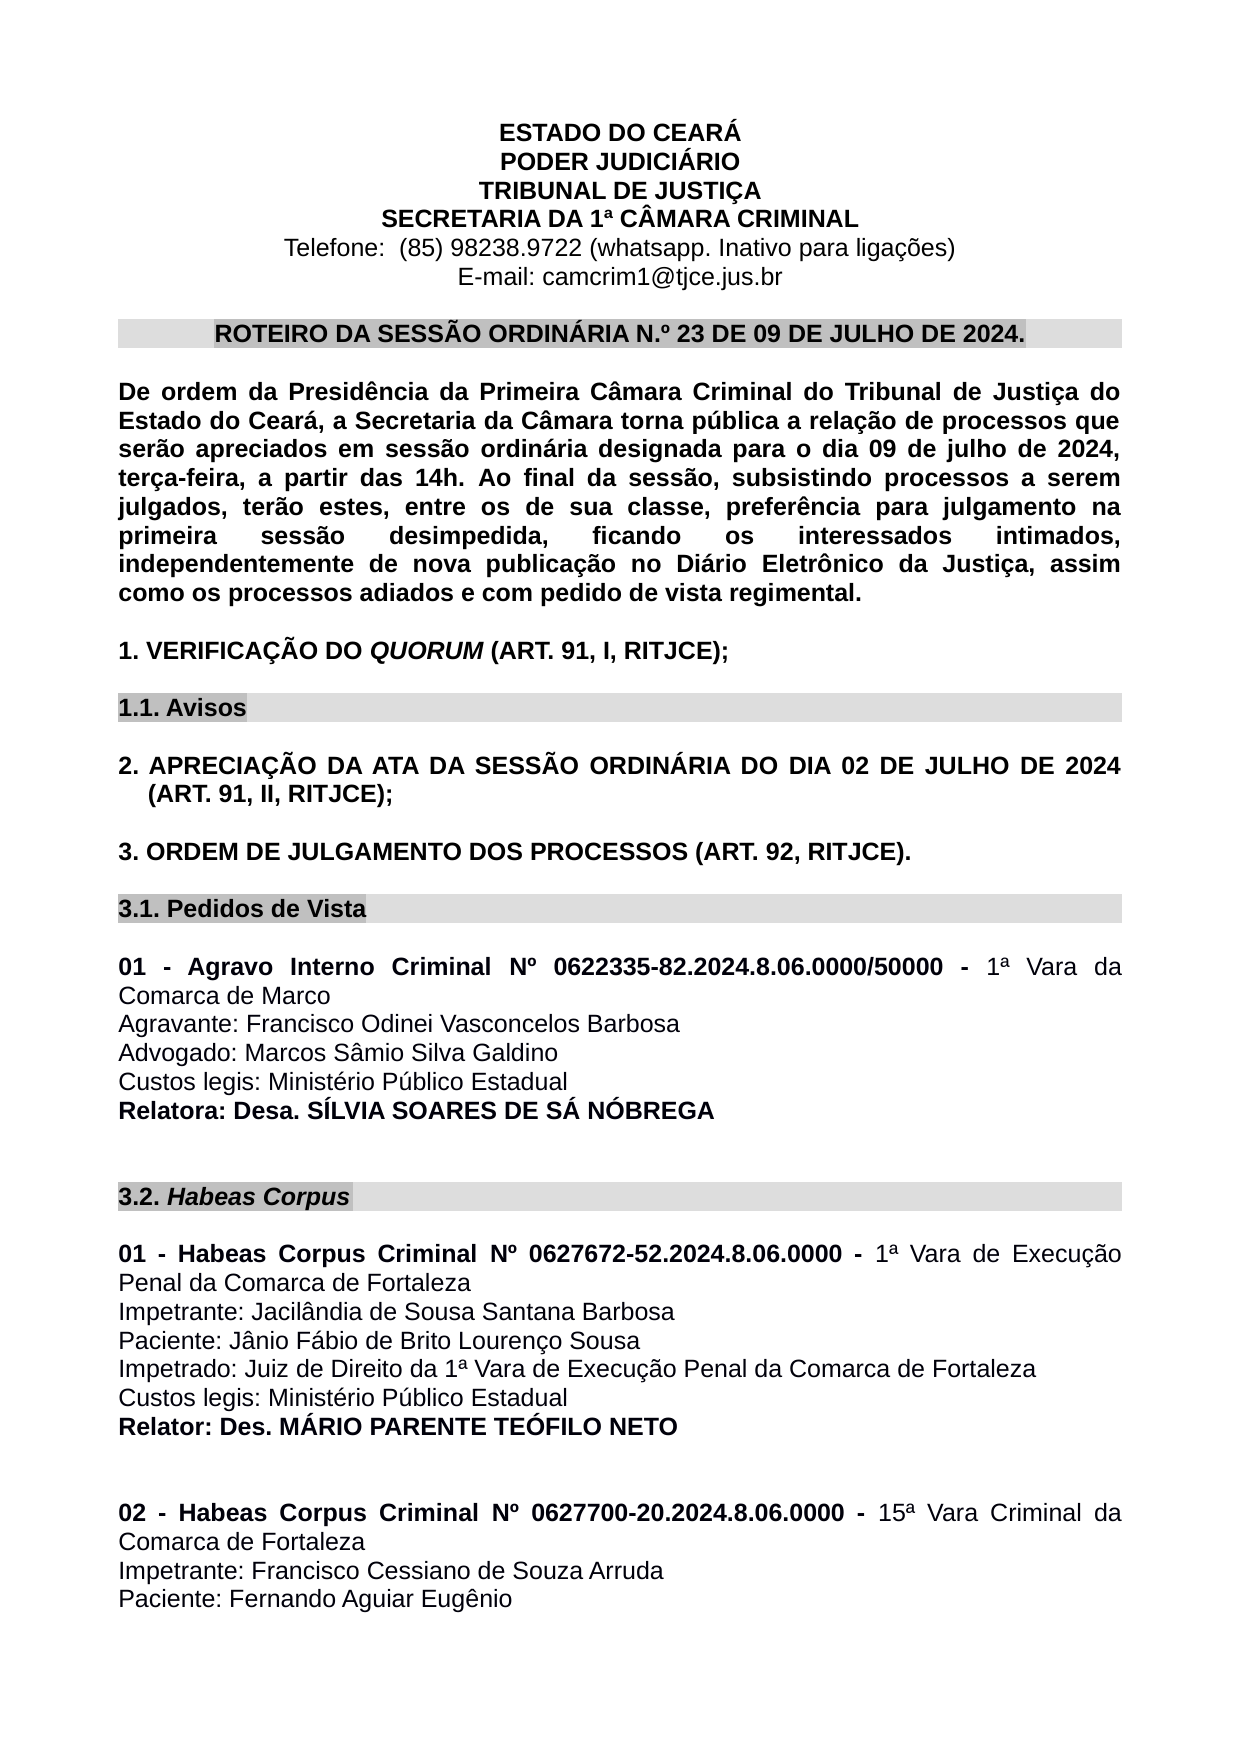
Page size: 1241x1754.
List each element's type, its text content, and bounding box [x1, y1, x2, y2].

text 01 - Agravo Interno Criminal Nº 0622335-82.2024.8.06.0000/50000 - 1ª Vara da Comarca de Marco [118, 952, 1122, 1009]
text Advogado: Marcos Sâmio Silva Galdino [118, 1038, 1122, 1067]
text Paciente: Fernando Aguiar Eugênio [118, 1584, 1122, 1613]
text Agravante: Francisco Odinei Vasconcelos Barbosa [118, 1009, 1122, 1038]
text Relatora: Desa. SÍLVIA SOARES DE SÁ NÓBREGA [118, 1096, 1122, 1124]
text Relator: Des. MÁRIO PARENTE TEÓFILO NETO [118, 1412, 1122, 1441]
text 3.1. Pedidos de Vista [118, 894, 1122, 923]
text TRIBUNAL DE JUSTIÇA [118, 176, 1122, 204]
text Telefone: (85) 98238.9722 (whatsapp. Inativo para ligações) [118, 233, 1122, 262]
text SECRETARIA DA 1ª CÂMARA CRIMINAL [118, 204, 1122, 233]
text 2. APRECIAÇÃO DA ATA DA SESSÃO ORDINÁRIA DO DIA 02 DE JULHO DE 2024 (ART. 91, II, RITJCE); [118, 751, 1122, 808]
text Impetrante: Jacilândia de Sousa Santana Barbosa [118, 1297, 1122, 1326]
text 3.2. Habeas Corpus [118, 1182, 1122, 1211]
text Impetrado: Juiz de Direito da 1ª Vara de Execução Penal da Comarca de Fortaleza [118, 1354, 1122, 1383]
text 1. VERIFICAÇÃO DO QUORUM (ART. 91, I, RITJCE); [118, 636, 1122, 664]
text 02 - Habeas Corpus Criminal Nº 0627700-20.2024.8.06.0000 - 15ª Vara Criminal da Comarca de Fortaleza [118, 1498, 1122, 1556]
text 1.1. Avisos [118, 693, 1122, 722]
text Custos legis: Ministério Público Estadual [118, 1383, 1122, 1412]
text Paciente: Jânio Fábio de Brito Lourenço Sousa [118, 1326, 1122, 1354]
text Impetrante: Francisco Cessiano de Souza Arruda [118, 1556, 1122, 1584]
text Custos legis: Ministério Público Estadual [118, 1067, 1122, 1096]
text E-mail: camcrim1@tjce.jus.br [118, 262, 1122, 291]
text 3. ORDEM DE JULGAMENTO DOS PROCESSOS (ART. 92, RITJCE). [118, 837, 1122, 866]
text De ordem da Presidência da Primeira Câmara Criminal do Tribunal de Justiça do Estado do Ceará, a Secretaria da Câmara torna pública a relação de processos que serão apreciados em sessão ordinária designada para o dia 09 de julho de 2024, terça-feira, a partir das 14h. Ao final da sessão, subsistindo processos a serem julgados, terão estes, entre os de sua classe, preferência para julgamento na primeira sessão desimpedida, ficando os interessados intimados, independentemente de nova publicação no Diário Eletrônico da Justiça, assim como os processos adiados e com pedido de vista regimental. [118, 377, 1122, 607]
text ESTADO DO CEARÁ [118, 118, 1122, 147]
text 01 - Habeas Corpus Criminal Nº 0627672-52.2024.8.06.0000 - 1ª Vara de Execução Penal da Comarca de Fortaleza [118, 1239, 1122, 1297]
text PODER JUDICIÁRIO [118, 147, 1122, 176]
text ROTEIRO DA SESSÃO ORDINÁRIA N.º 23 DE 09 DE JULHO DE 2024. [118, 319, 1122, 348]
